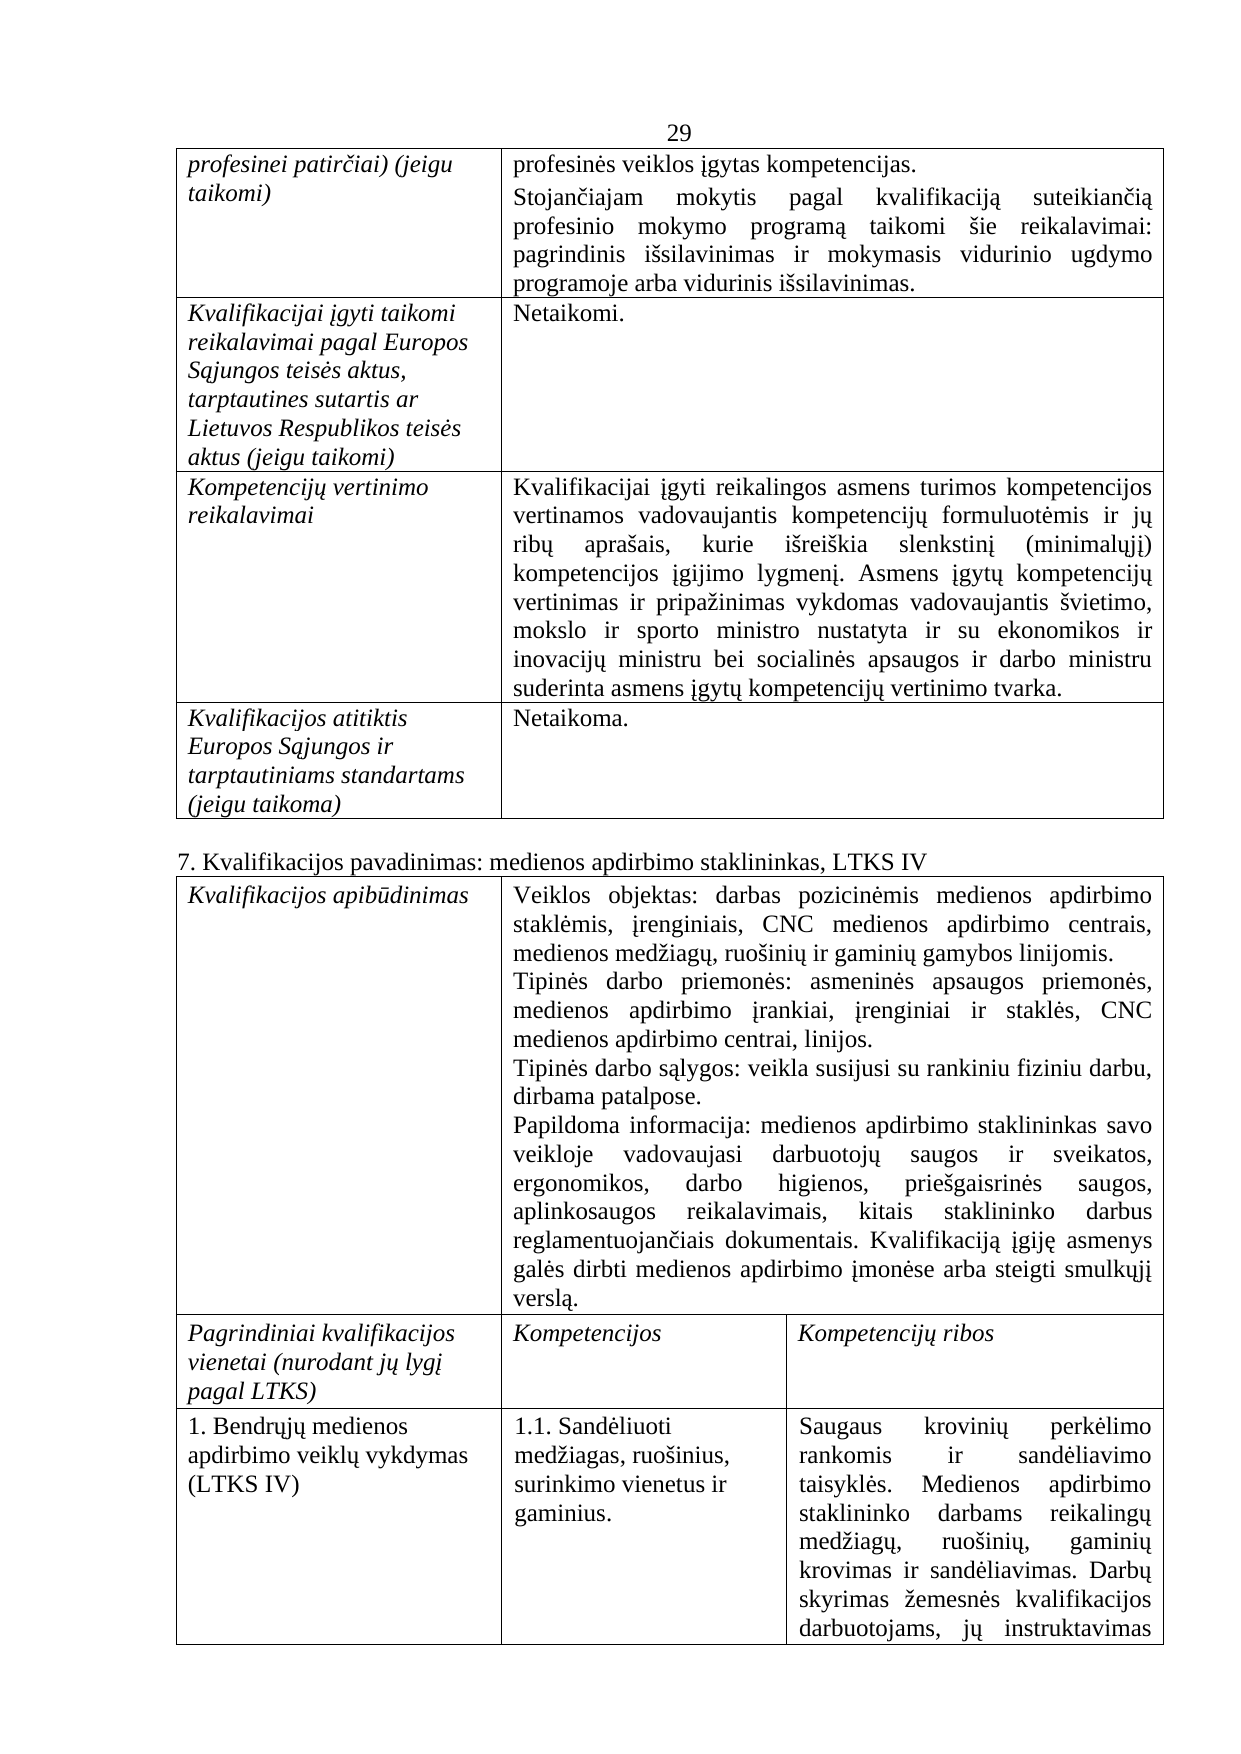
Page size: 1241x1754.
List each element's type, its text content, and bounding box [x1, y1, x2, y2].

table_cell profesinei patirčiai) (jeigu taikomi) [177, 149, 501, 297]
text 7. Kvalifikacijos pavadinimas: medienos apdirbimo staklininkas, LTKS IV [177, 847, 1181, 876]
table_cell Kvalifikacijos atitiktis Europos Sąjungos ir tarptautiniams standartams (jeigu taikoma) [177, 703, 501, 818]
table_header Kvalifikacijos apibūdinimas [177, 877, 501, 1314]
table_cell Pagrindiniai kvalifikacijos vienetai (nurodant jų lygį pagal LTKS) [177, 1315, 501, 1407]
table_cell Kompetencijos [502, 1315, 786, 1407]
table_cell Kvalifikacijai įgyti taikomi reikalavimai pagal Europos Sąjungos teisės aktus, tarptautines sutartis ar Lietuvos Respublikos teisės aktus (jeigu taikomi) [177, 298, 501, 471]
table_cell Netaikomi. [502, 298, 1163, 471]
table_cell Kompetencijų ribos [787, 1315, 1163, 1407]
table_cell 1.1. Sandėliuoti medžiagas, ruošinius, surinkimo vienetus ir gaminius. [502, 1409, 786, 1644]
table_cell 1. Bendrųjų medienos apdirbimo veiklų vykdymas (LTKS IV) [177, 1409, 501, 1644]
table_cell Kompetencijų vertinimo reikalavimai [177, 472, 501, 702]
table_cell Kvalifikacijai įgyti reikalingos asmens turimos kompetencijos vertinamos vadovaujantis kompetencijų formuluotėmis ir jų ribų aprašais, kurie išreiškia slenkstinį (minimalųjį) kompetencijos įgijimo lygmenį. Asmens įgytų kompetencijų vertinimas ir pripažinimas vykdomas vadovaujantis švietimo, mokslo ir sporto ministro nustatyta ir su ekonomikos ir inovacijų ministru bei socialinės apsaugos ir darbo ministru suderinta asmens įgytų kompetencijų vertinimo tvarka. [502, 472, 1163, 702]
table_cell Saugaus krovinių perkėlimo rankomis ir sandėliavimo taisyklės. Medienos apdirbimo staklininko darbams reikalingų medžiagų, ruošinių, gaminių krovimas ir sandėliavimas. Darbų skyrimas žemesnės kvalifikacijos darbuotojams, jų instruktavimas [787, 1409, 1163, 1644]
table_cell profesinės veiklos įgytas kompetencijas. Stojančiajam mokytis pagal kvalifikaciją suteikiančią profesinio mokymo programą taikomi šie reikalavimai: pagrindinis išsilavinimas ir mokymasis vidurinio ugdymo programoje arba vidurinis išsilavinimas. [502, 149, 1163, 297]
table_cell Netaikoma. [502, 703, 1163, 818]
table_header Veiklos objektas: darbas pozicinėmis medienos apdirbimo staklėmis, įrenginiais, CNC medienos apdirbimo centrais, medienos medžiagų, ruošinių ir gaminių gamybos linijomis. Tipinės darbo priemonės: asmeninės apsaugos priemonės, medienos apdirbimo įrankiai, įrenginiai ir staklės, CNC medienos apdirbimo centrai, linijos. Tipinės darbo sąlygos: veikla susijusi su rankiniu fiziniu darbu, dirbama patalpose. Papildoma informacija: medienos apdirbimo staklininkas savo veikloje vadovaujasi darbuotojų saugos ir sveikatos, ergonomikos, darbo higienos, priešgaisrinės saugos, aplinkosaugos reikalavimais, kitais staklininko darbus reglamentuojančiais dokumentais. Kvalifikaciją įgiję asmenys galės dirbti medienos apdirbimo įmonėse arba steigti smulkųjį verslą. [502, 877, 1163, 1314]
